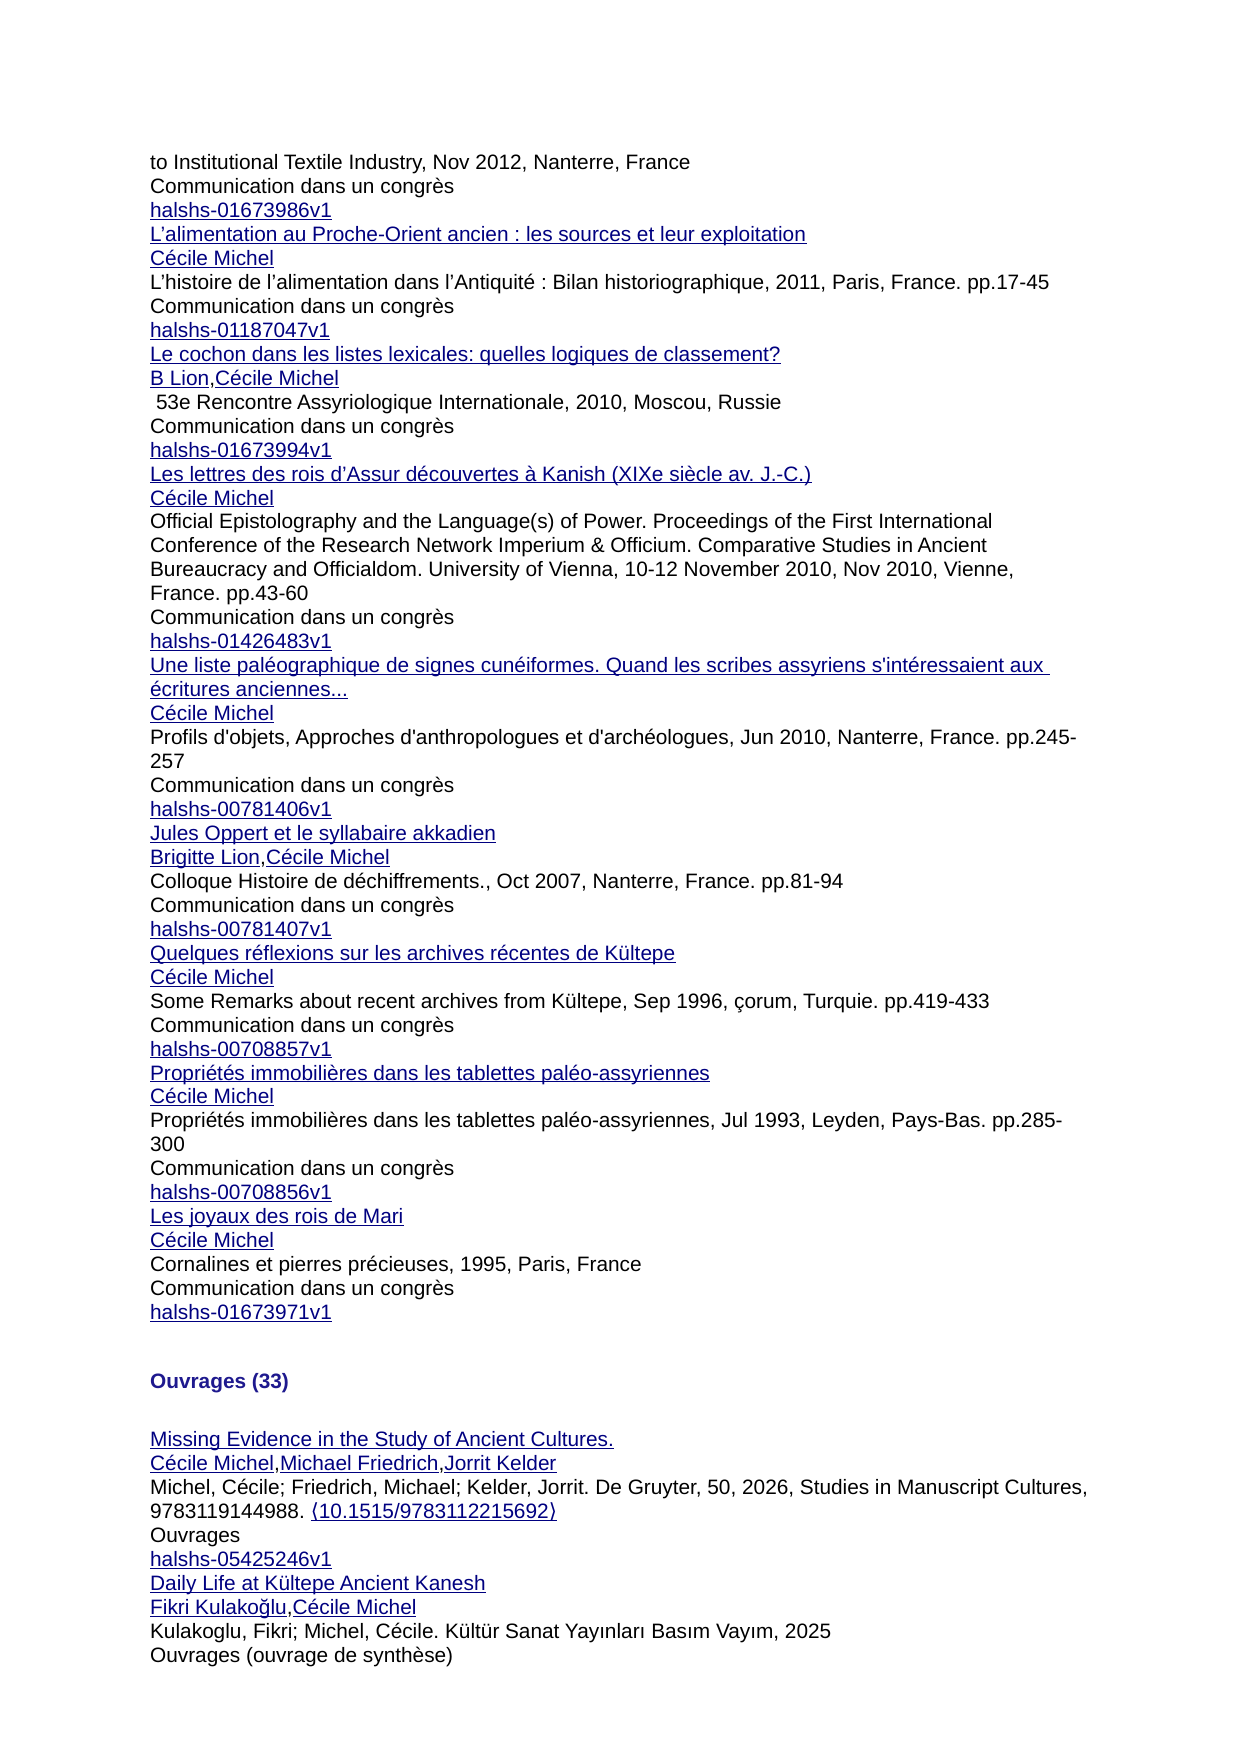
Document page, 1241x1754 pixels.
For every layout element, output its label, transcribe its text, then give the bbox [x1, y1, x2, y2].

table_cell L’alimentation au Proche-Orient ancien : les sources et leur exploitation Cécile Michel L’histoire de l’alimentation dans l’Antiquité : Bilan historiographique, 2011, Paris, France. pp.17-45 Communication dans un congrès halshs-01187047v1 [150, 222, 1090, 342]
table_cell Le cochon dans les listes lexicales: quelles logiques de classement? B Lion,Cécile Michel 53e Rencontre Assyriologique Internationale, 2010, Moscou, Russie Communication dans un congrès halshs-01673994v1 [150, 342, 1090, 461]
table_cell Jules Oppert et le syllabaire akkadien Brigitte Lion,Cécile Michel Colloque Histoire de déchiffrements., Oct 2007, Nanterre, France. pp.81-94 Communication dans un congrès halshs-00781407v1 [150, 821, 1090, 941]
table_cell Les lettres des rois d’Assur découvertes à Kanish (XIXe siècle av. J.-C.) Cécile Michel Official Epistolography and the Language(s) of Power. Proceedings of the First International Conference of the Research Network Imperium & Officium. Comparative Studies in Ancient Bureaucracy and Officialdom. University of Vienna, 10-12 November 2010, Nov 2010, Vienne, France. pp.43-60 Communication dans un congrès halshs-01426483v1 [150, 461, 1090, 653]
table_cell Les joyaux des rois de Mari Cécile Michel Cornalines et pierres précieuses, 1995, Paris, France Communication dans un congrès halshs-01673971v1 [150, 1204, 1090, 1324]
table_header Missing Evidence in the Study of Ancient Cultures. Cécile Michel,Michael Friedrich,Jorrit Kelder Michel, Cécile; Friedrich, Michael; Kelder, Jorrit. De Gruyter, 50, 2026, Studies in Manuscript Cultures, 9783119144988. ⟨10.1515/9783112215692⟩ Ouvrages halshs-05425246v1 [150, 1427, 1090, 1571]
table_cell Daily Life at Kültepe Ancient Kanesh Fikri Kulakoğlu,Cécile Michel Kulakoglu, Fikri; Michel, Cécile. Kültür Sanat Yayınları Basım Vayım, 2025 Ouvrages (ouvrage de synthèse) [150, 1571, 1090, 1667]
subtitle Ouvrages (33) [150, 1369, 1090, 1393]
table_cell to Institutional Textile Industry, Nov 2012, Nanterre, France Communication dans un congrès halshs-01673986v1 [150, 150, 1090, 222]
table_cell Une liste paléographique de signes cunéiformes. Quand les scribes assyriens s'intéressaient aux écritures anciennes... Cécile Michel Profils d'objets, Approches d'anthropologues et d'archéologues, Jun 2010, Nanterre, France. pp.245-257 Communication dans un congrès halshs-00781406v1 [150, 653, 1090, 821]
table_cell Propriétés immobilières dans les tablettes paléo-assyriennes Cécile Michel Propriétés immobilières dans les tablettes paléo-assyriennes, Jul 1993, Leyden, Pays-Bas. pp.285-300 Communication dans un congrès halshs-00708856v1 [150, 1060, 1090, 1204]
table_cell Quelques réflexions sur les archives récentes de Kültepe Cécile Michel Some Remarks about recent archives from Kültepe, Sep 1996, çorum, Turquie. pp.419-433 Communication dans un congrès halshs-00708857v1 [150, 941, 1090, 1060]
